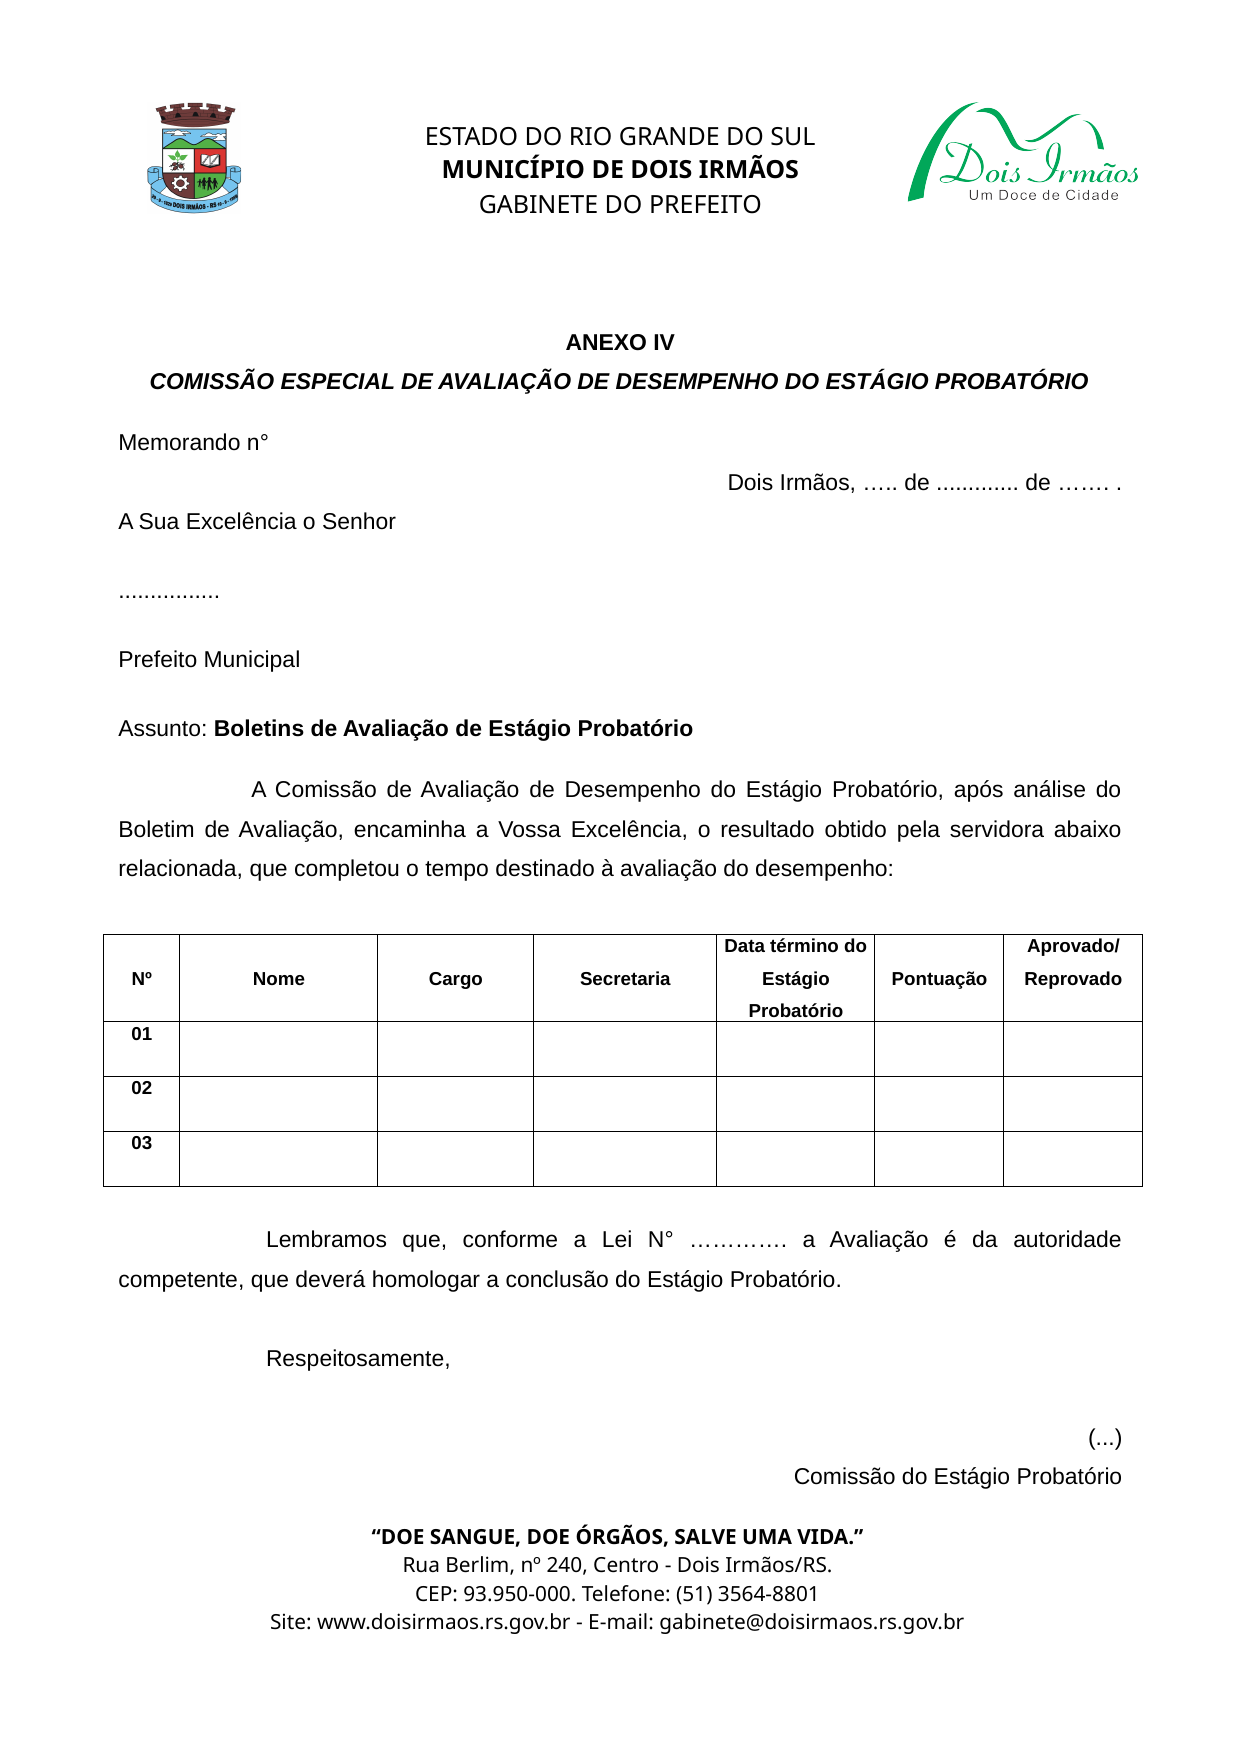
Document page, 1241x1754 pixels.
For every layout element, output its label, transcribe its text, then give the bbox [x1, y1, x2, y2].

text Memorando n° [118, 429, 1122, 456]
table_header Cargo [378, 935, 533, 1021]
table_header Nome [180, 935, 377, 1021]
table_cell [717, 1077, 874, 1131]
table_cell [534, 1077, 716, 1131]
table_cell [378, 1022, 533, 1076]
text Prefeito Municipal [118, 646, 1122, 672]
table_cell [1004, 1132, 1142, 1186]
table_cell 01 [104, 1022, 179, 1076]
table_cell [180, 1077, 377, 1131]
text Comissão do Estágio Probatório [118, 1463, 1122, 1490]
table_cell [717, 1022, 874, 1076]
text Dois Irmãos, ….. de ............. de ……. . [118, 469, 1122, 495]
table_cell [1004, 1077, 1142, 1131]
table_header Pontuação [875, 935, 1003, 1021]
table_cell [875, 1022, 1003, 1076]
table_cell [180, 1132, 377, 1186]
table_cell [875, 1077, 1003, 1131]
picture [147, 102, 242, 214]
text ................ [118, 577, 1122, 603]
table_cell [1004, 1022, 1142, 1076]
text A Comissão de Avaliação de Desempenho do Estágio Probatório, após análise do Boletim de Avaliação, encaminha a Vossa Excelência, o resultado obtido pela servidora abaixo relacionada, que completou o tempo destinado à avaliação do desempenho: [118, 776, 1122, 881]
table_header Nº [104, 935, 179, 1021]
table_cell [717, 1132, 874, 1186]
table_cell [534, 1022, 716, 1076]
table_cell 03 [104, 1132, 179, 1186]
text Assunto: Boletins de Avaliação de Estágio Probatório [118, 715, 1122, 741]
table_header Data término do Estágio Probatório [717, 935, 874, 1021]
text A Sua Excelência o Senhor [118, 508, 1122, 534]
table_cell [180, 1022, 377, 1076]
picture [907, 102, 1138, 202]
text Respeitosamente, [118, 1345, 1122, 1371]
table_cell [378, 1077, 533, 1131]
table_header Secretaria [534, 935, 716, 1021]
table_cell [378, 1132, 533, 1186]
table_cell [875, 1132, 1003, 1186]
table_cell 02 [104, 1077, 179, 1131]
table_cell [534, 1132, 716, 1186]
text Lembramos que, conforme a Lei N° …………. a Avaliação é da autoridade competente, que deverá homologar a conclusão do Estágio Probatório. [118, 1226, 1122, 1292]
text (...) [118, 1424, 1122, 1450]
table_header Aprovado/ Reprovado [1004, 935, 1142, 1021]
text COMISSÃO ESPECIAL DE AVALIAÇÃO DE DESEMPENHO DO ESTÁGIO PROBATÓRIO [118, 368, 1122, 394]
text ANEXO IV [118, 329, 1122, 355]
